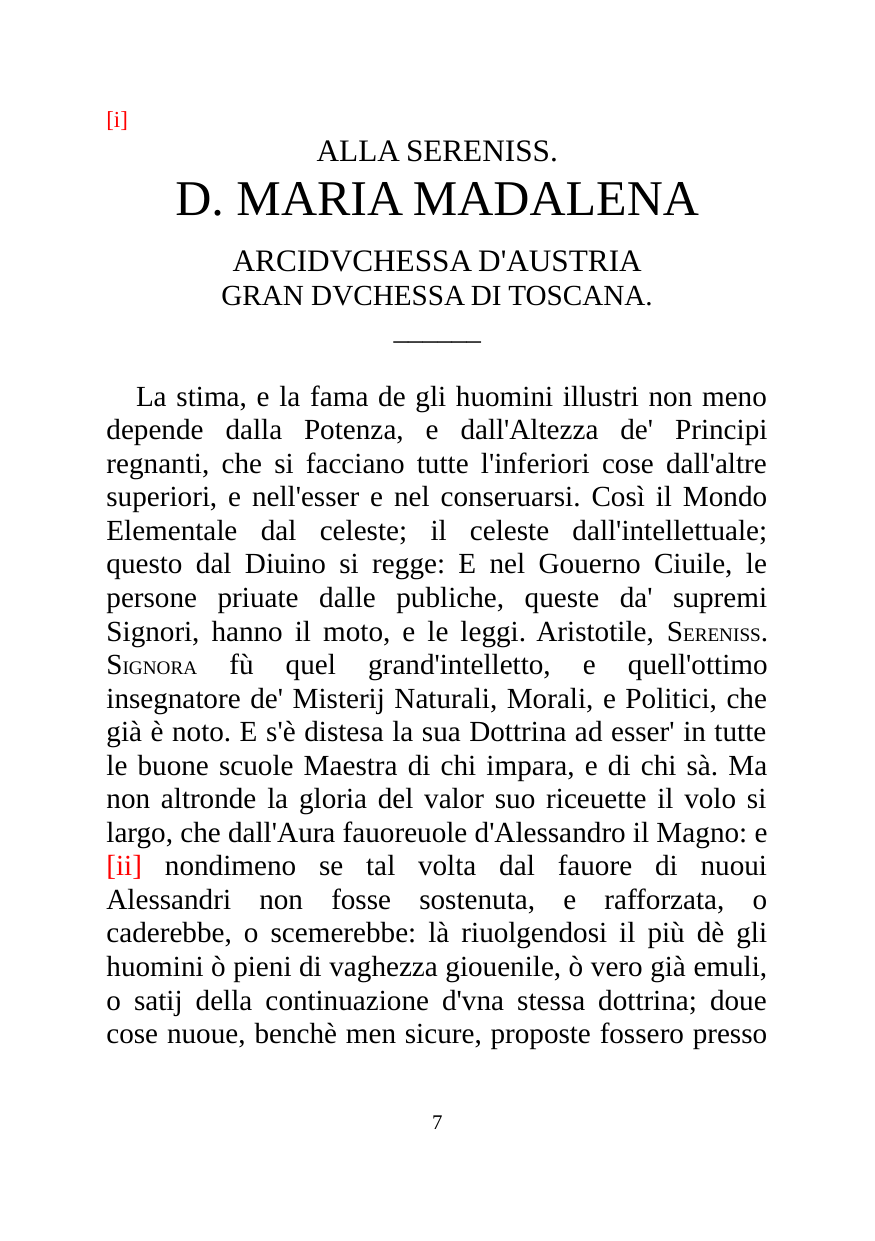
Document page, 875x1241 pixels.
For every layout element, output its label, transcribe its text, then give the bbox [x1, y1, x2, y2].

text La stima, e la fama de gli huomini illustri non meno depende dalla Potenza, e dall'Altezza de' Principi regnanti, che si facciano tutte l'inferiori cose dall'altre superiori, e nell'esser e nel conseruarsi. Così il Mondo Elementale dal celeste; il celeste dall'intellettuale; questo dal Diuino si regge: E nel Gouerno Ciuile, le persone priuate dalle publiche, queste da' supremi Signori, hanno il moto, e le leggi. Aristotile, Sereniss. Signora fù quel grand'intelletto, e quell'ottimo insegnatore de' Misterij Naturali, Morali, e Politici, che già è noto. E s'è distesa la sua Dottrina ad esser' in tutte le buone scuole Maestra di chi impara, e di chi sà. Ma non altronde la gloria del valor suo riceuette il volo si largo, che dall'Aura fauoreuole d'Alessandro il Magno: e [ii] nondimeno se tal volta dal fauore di nuoui Alessandri non fosse sostenuta, e rafforzata, o caderebbe, o scemerebbe: là riuolgendosi il più dè gli huomini ò pieni di vaghezza giouenile, ò vero già emuli, o satij della continuazione d'vna stessa dottrina; doue cose nuoue, benchè men sicure, proposte fossero presso [106, 379, 768, 1050]
text ARCIDVCHESSA D'AUSTRIA [106, 242, 768, 278]
text GRAN DVCHESSA DI TOSCANA. [106, 278, 768, 312]
text ALLA SERENISS. [106, 133, 768, 168]
subtitle D. MARIA MADALENA [106, 168, 768, 226]
text [i] [106, 106, 768, 133]
text ______ [106, 312, 768, 345]
